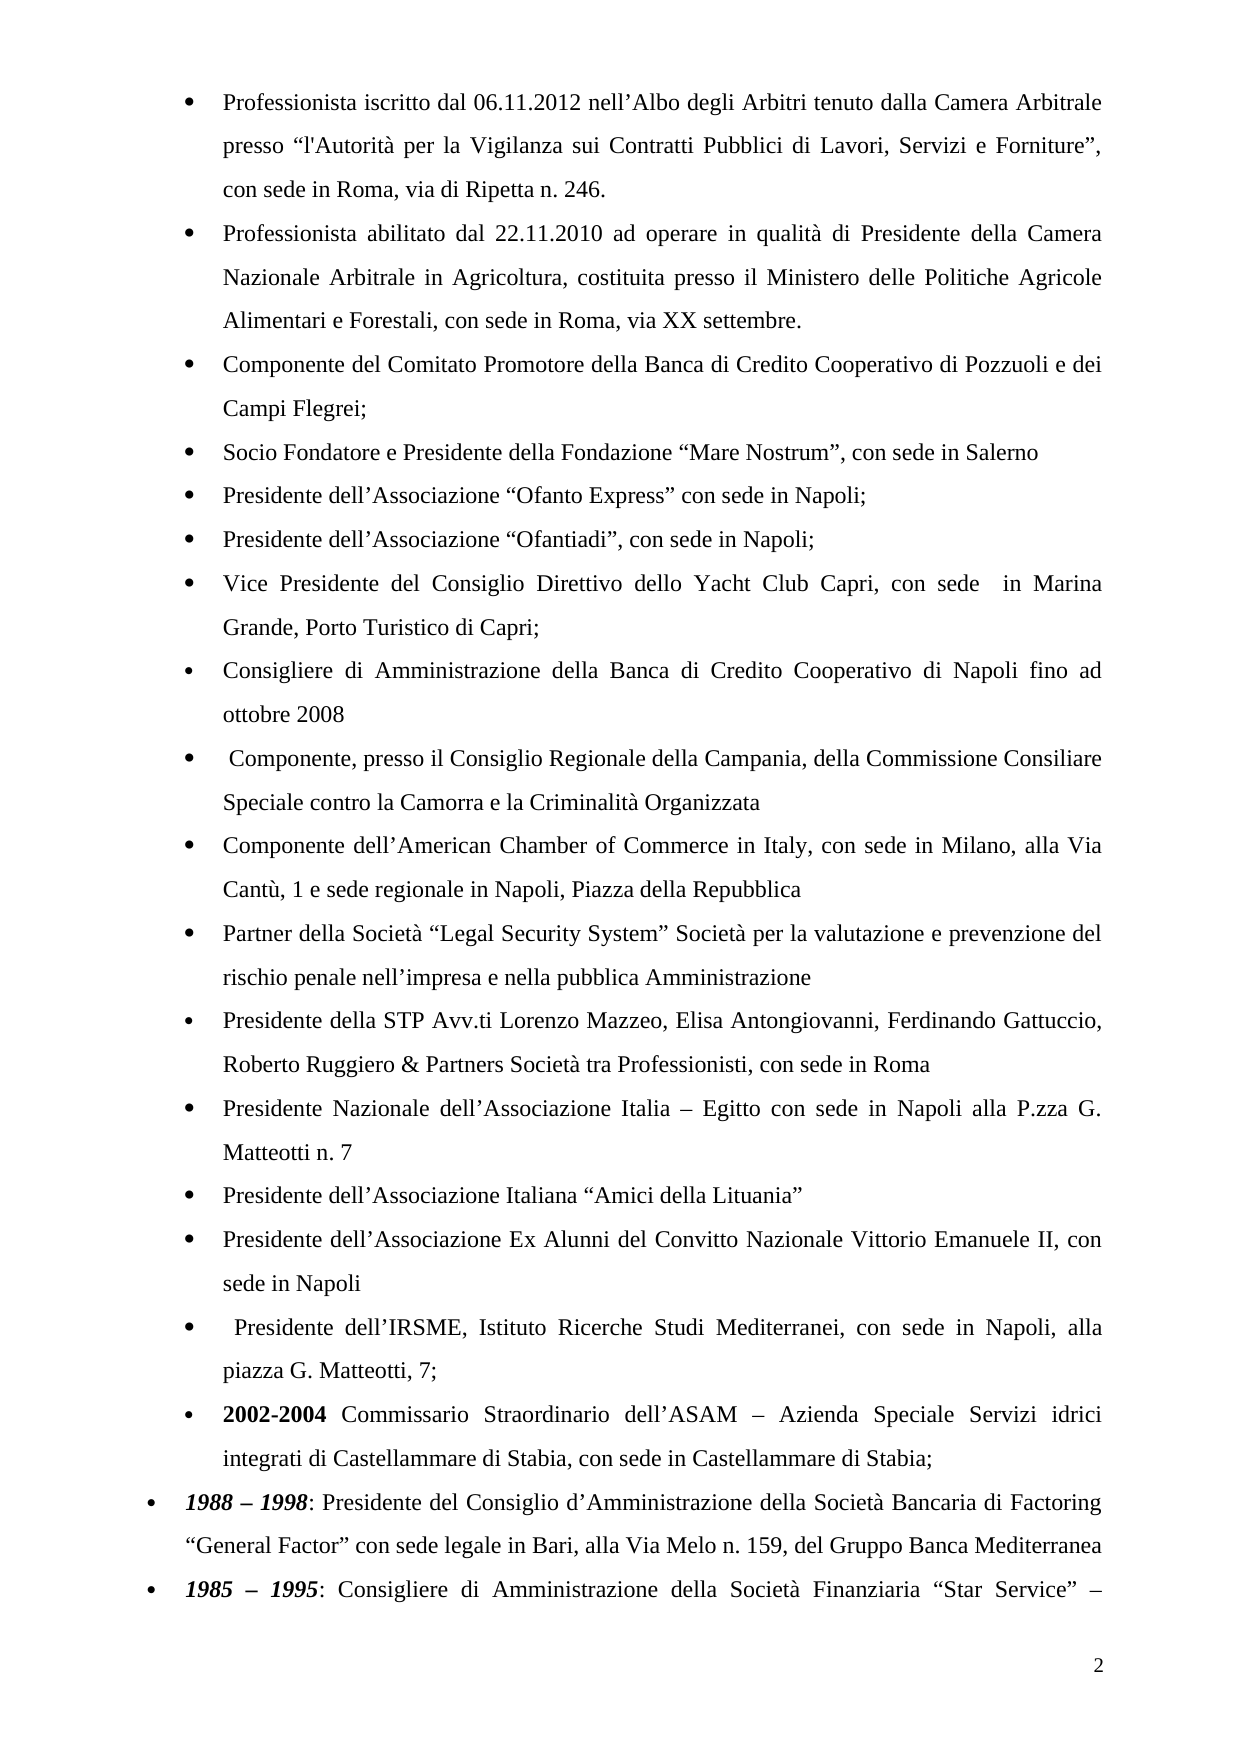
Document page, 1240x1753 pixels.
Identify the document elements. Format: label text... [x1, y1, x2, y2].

list Presidente dell’IRSME, Istituto Ricerche Studi Mediterranei, con sede in Napoli, alla piazza G. Matteotti, 7; [185, 1300, 1104, 1387]
list Componente dell’American Chamber of Commerce in Italy, con sede in Milano, alla Via Cantù, 1 e sede regionale in Napoli, Piazza della Repubblica [185, 819, 1104, 906]
list Professionista abilitato dal 22.11.2010 ad operare in qualità di Presidente della Camera Nazionale Arbitrale in Agricoltura, costituita presso il Ministero delle Politiche Agricole Alimentari e Forestali, con sede in Roma, via XX settembre. [185, 206, 1104, 337]
list Presidente dell’Associazione Italiana “Amici della Lituania” [185, 1169, 1104, 1212]
list Presidente dell’Associazione “Ofanto Express” con sede in Napoli; [185, 469, 1104, 512]
list Presidente dell’Associazione “Ofantiadi”, con sede in Napoli; [185, 512, 1104, 556]
list Presidente dell’Associazione Ex Alunni del Convitto Nazionale Vittorio Emanuele II, con sede in Napoli [185, 1212, 1104, 1300]
list Componente del Comitato Promotore della Banca di Credito Cooperativo di Pozzuoli e dei Campi Flegrei; [185, 337, 1104, 425]
list Partner della Società “Legal Security System” Società per la valutazione e prevenzione del rischio penale nell’impresa e nella pubblica Amministrazione [185, 906, 1104, 994]
list Consigliere di Amministrazione della Banca di Credito Cooperativo di Napoli fino ad ottobre 2008 [185, 644, 1104, 731]
list 1985 – 1995: Consigliere di Amministrazione della Società Finanziaria “Star Service” – [148, 1562, 1104, 1606]
list Presidente della STP Avv.ti Lorenzo Mazzeo, Elisa Antongiovanni, Ferdinando Gattuccio, Roberto Ruggiero & Partners Società tra Professionisti, con sede in Roma [185, 994, 1104, 1081]
list Socio Fondatore e Presidente della Fondazione “Mare Nostrum”, con sede in Salerno [185, 425, 1104, 469]
list Vice Presidente del Consiglio Direttivo dello Yacht Club Capri, con sede in Marina Grande, Porto Turistico di Capri; [185, 556, 1104, 644]
list 2002-2004 Commissario Straordinario dell’ASAM – Azienda Speciale Servizi idrici integrati di Castellammare di Stabia, con sede in Castellammare di Stabia; [185, 1387, 1104, 1475]
list Professionista iscritto dal 06.11.2012 nell’Albo degli Arbitri tenuto dalla Camera Arbitrale presso “l'Autorità per la Vigilanza sui Contratti Pubblici di Lavori, Servizi e Forniture”, con sede in Roma, via di Ripetta n. 246. [185, 75, 1104, 206]
list 1988 – 1998: Presidente del Consiglio d’Amministrazione della Società Bancaria di Factoring “General Factor” con sede legale in Bari, alla Via Melo n. 159, del Gruppo Banca Mediterranea [148, 1475, 1104, 1562]
list Presidente Nazionale dell’Associazione Italia – Egitto con sede in Napoli alla P.zza G. Matteotti n. 7 [185, 1081, 1104, 1169]
list Componente, presso il Consiglio Regionale della Campania, della Commissione Consiliare Speciale contro la Camorra e la Criminalità Organizzata [185, 731, 1104, 819]
